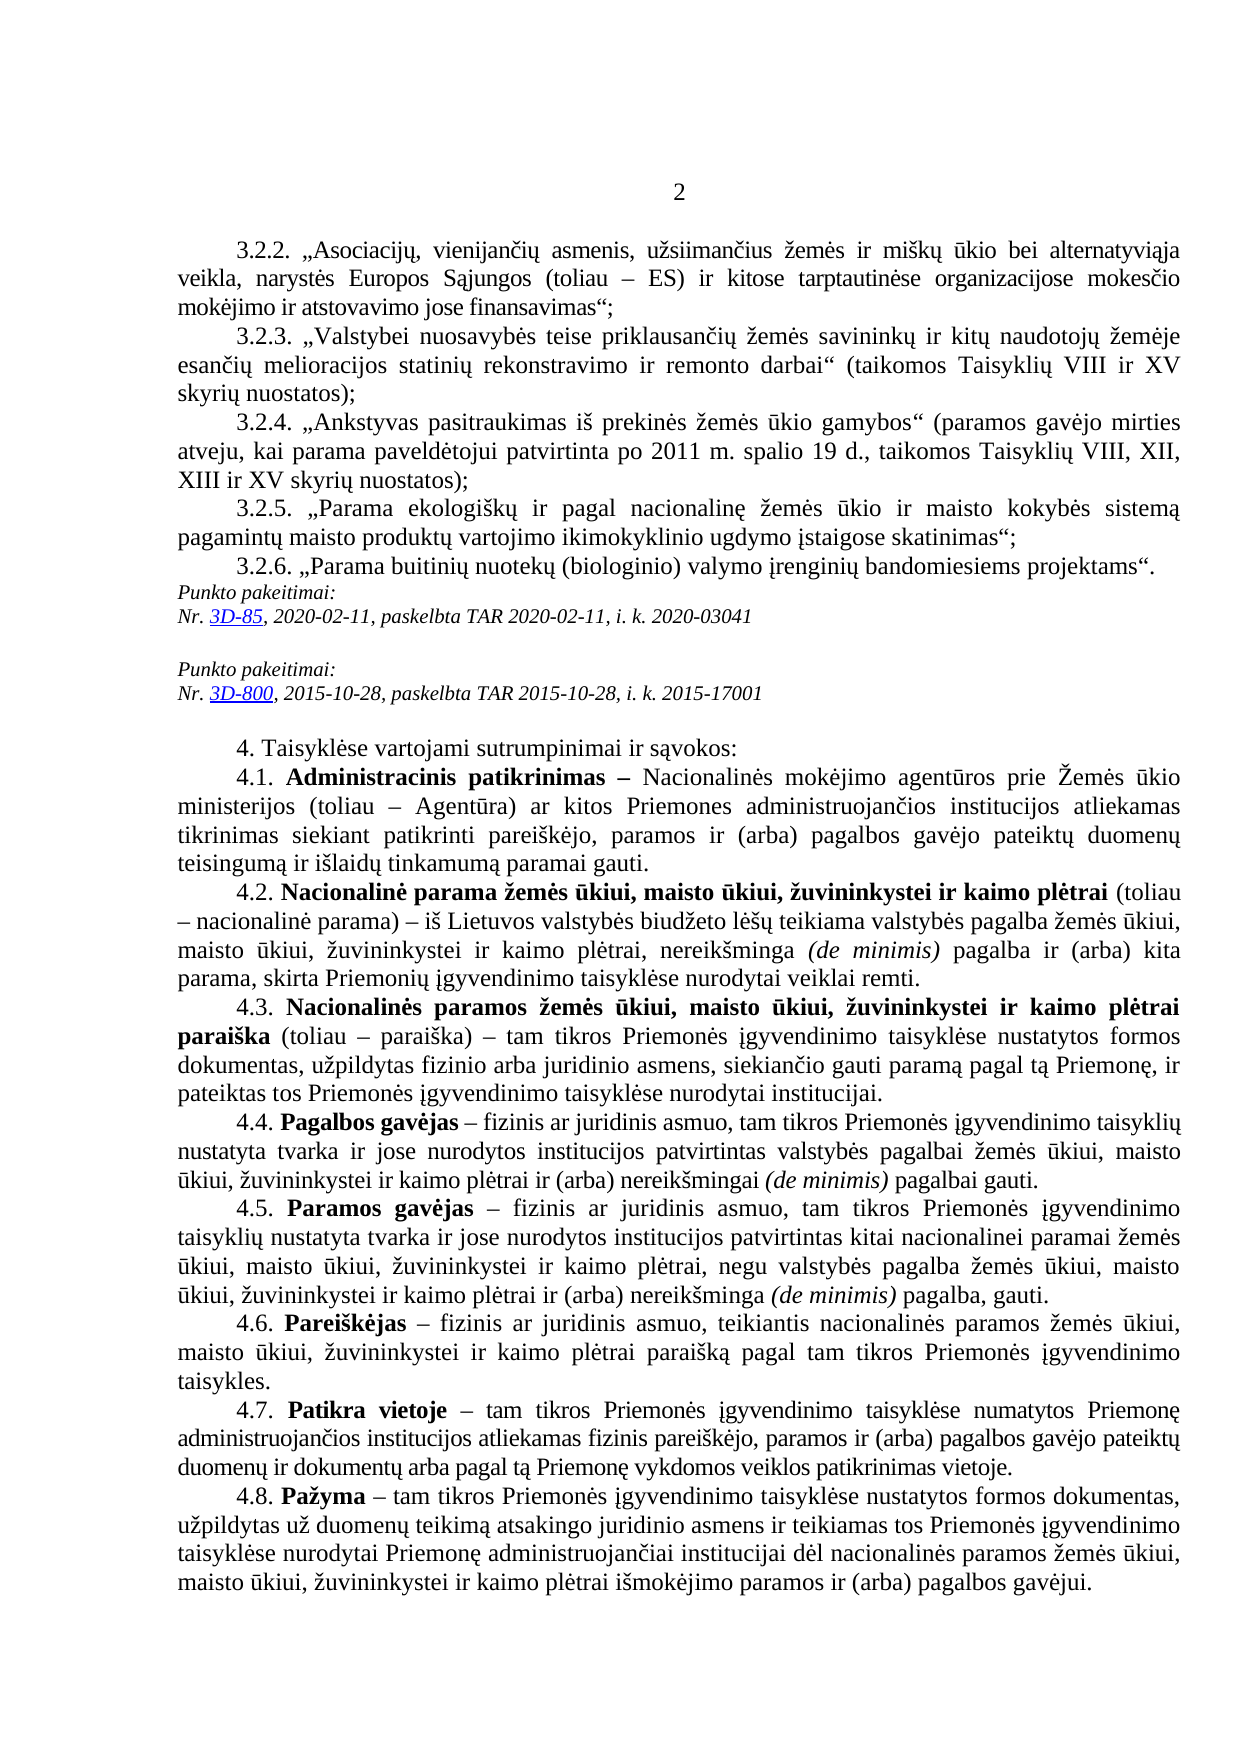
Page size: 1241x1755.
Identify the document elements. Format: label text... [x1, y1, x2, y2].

text Punkto pakeitimai: [177, 580, 1181, 604]
text 3.2.3. „Valstybei nuosavybės teise priklausančių žemės savininkų ir kitų naudotojų žemėje esančių melioracijos statinių rekonstravimo ir remonto darbai“ (taikomos Taisyklių VIII ir XV skyrių nuostatos); [177, 321, 1181, 407]
text 4.6. Pareiškėjas – fizinis ar juridinis asmuo, teikiantis nacionalinės paramos žemės ūkiui, maisto ūkiui, žuvininkystei ir kaimo plėtrai paraišką pagal tam tikros Priemonės įgyvendinimo taisykles. [177, 1308, 1181, 1395]
text 4.2. Nacionalinė parama žemės ūkiui, maisto ūkiui, žuvininkystei ir kaimo plėtrai (toliau – nacionalinė parama) – iš Lietuvos valstybės biudžeto lėšų teikiama valstybės pagalba žemės ūkiui, maisto ūkiui, žuvininkystei ir kaimo plėtrai, nereikšminga (de minimis) pagalba ir (arba) kita parama, skirta Priemonių įgyvendinimo taisyklėse nurodytai veiklai remti. [177, 877, 1181, 992]
text 3.2.6. „Parama buitinių nuotekų (biologinio) valymo įrenginių bandomiesiems projektams“. [177, 551, 1181, 580]
text 3.2.4. „Ankstyvas pasitraukimas iš prekinės žemės ūkio gamybos“ (paramos gavėjo mirties atveju, kai parama paveldėtojui patvirtinta po 2011 m. spalio 19 d., taikomos Taisyklių VIII, XII, XIII ir XV skyrių nuostatos); [177, 407, 1181, 493]
text Punkto pakeitimai: [177, 657, 1181, 681]
text 4.8. Pažyma – tam tikros Priemonės įgyvendinimo taisyklėse nustatytos formos dokumentas, užpildytas už duomenų teikimą atsakingo juridinio asmens ir teikiamas tos Priemonės įgyvendinimo taisyklėse nurodytai Priemonę administruojančiai institucijai dėl nacionalinės paramos žemės ūkiui, maisto ūkiui, žuvininkystei ir kaimo plėtrai išmokėjimo paramos ir (arba) pagalbos gavėjui. [177, 1481, 1181, 1596]
text 4.7. Patikra vietoje – tam tikros Priemonės įgyvendinimo taisyklėse numatytos Priemonę administruojančios institucijos atliekamas fizinis pareiškėjo, paramos ir (arba) pagalbos gavėjo pateiktų duomenų ir dokumentų arba pagal tą Priemonę vykdomos veiklos patikrinimas vietoje. [177, 1395, 1181, 1481]
text Nr. 3D-800, 2015-10-28, paskelbta TAR 2015-10-28, i. k. 2015-17001 [177, 681, 1181, 705]
text 3.2.2. „Asociacijų, vienijančių asmenis, užsiimančius žemės ir miškų ūkio bei alternatyviąja veikla, narystės Europos Sąjungos (toliau – ES) ir kitose tarptautinėse organizacijose mokesčio mokėjimo ir atstovavimo jose finansavimas“; [177, 235, 1181, 321]
text 4. Taisyklėse vartojami sutrumpinimai ir sąvokos: [177, 733, 1181, 762]
text Nr. 3D-85, 2020-02-11, paskelbta TAR 2020-02-11, i. k. 2020-03041 [177, 604, 1181, 628]
text 4.1. Administracinis patikrinimas – Nacionalinės mokėjimo agentūros prie Žemės ūkio ministerijos (toliau – Agentūra) ar kitos Priemones administruojančios institucijos atliekamas tikrinimas siekiant patikrinti pareiškėjo, paramos ir (arba) pagalbos gavėjo pateiktų duomenų teisingumą ir išlaidų tinkamumą paramai gauti. [177, 762, 1181, 877]
text 4.4. Pagalbos gavėjas – fizinis ar juridinis asmuo, tam tikros Priemonės įgyvendinimo taisyklių nustatyta tvarka ir jose nurodytos institucijos patvirtintas valstybės pagalbai žemės ūkiui, maisto ūkiui, žuvininkystei ir kaimo plėtrai ir (arba) nereikšmingai (de minimis) pagalbai gauti. [177, 1107, 1181, 1193]
text 4.3. Nacionalinės paramos žemės ūkiui, maisto ūkiui, žuvininkystei ir kaimo plėtrai paraiška (toliau – paraiška) – tam tikros Priemonės įgyvendinimo taisyklėse nustatytos formos dokumentas, užpildytas fizinio arba juridinio asmens, siekiančio gauti paramą pagal tą Priemonę, ir pateiktas tos Priemonės įgyvendinimo taisyklėse nurodytai institucijai. [177, 992, 1181, 1107]
text 3.2.5. „Parama ekologiškų ir pagal nacionalinę žemės ūkio ir maisto kokybės sistemą pagamintų maisto produktų vartojimo ikimokyklinio ugdymo įstaigose skatinimas“; [177, 493, 1181, 551]
text 4.5. Paramos gavėjas – fizinis ar juridinis asmuo, tam tikros Priemonės įgyvendinimo taisyklių nustatyta tvarka ir jose nurodytos institucijos patvirtintas kitai nacionalinei paramai žemės ūkiui, maisto ūkiui, žuvininkystei ir kaimo plėtrai, negu valstybės pagalba žemės ūkiui, maisto ūkiui, žuvininkystei ir kaimo plėtrai ir (arba) nereikšminga (de minimis) pagalba, gauti. [177, 1193, 1181, 1308]
